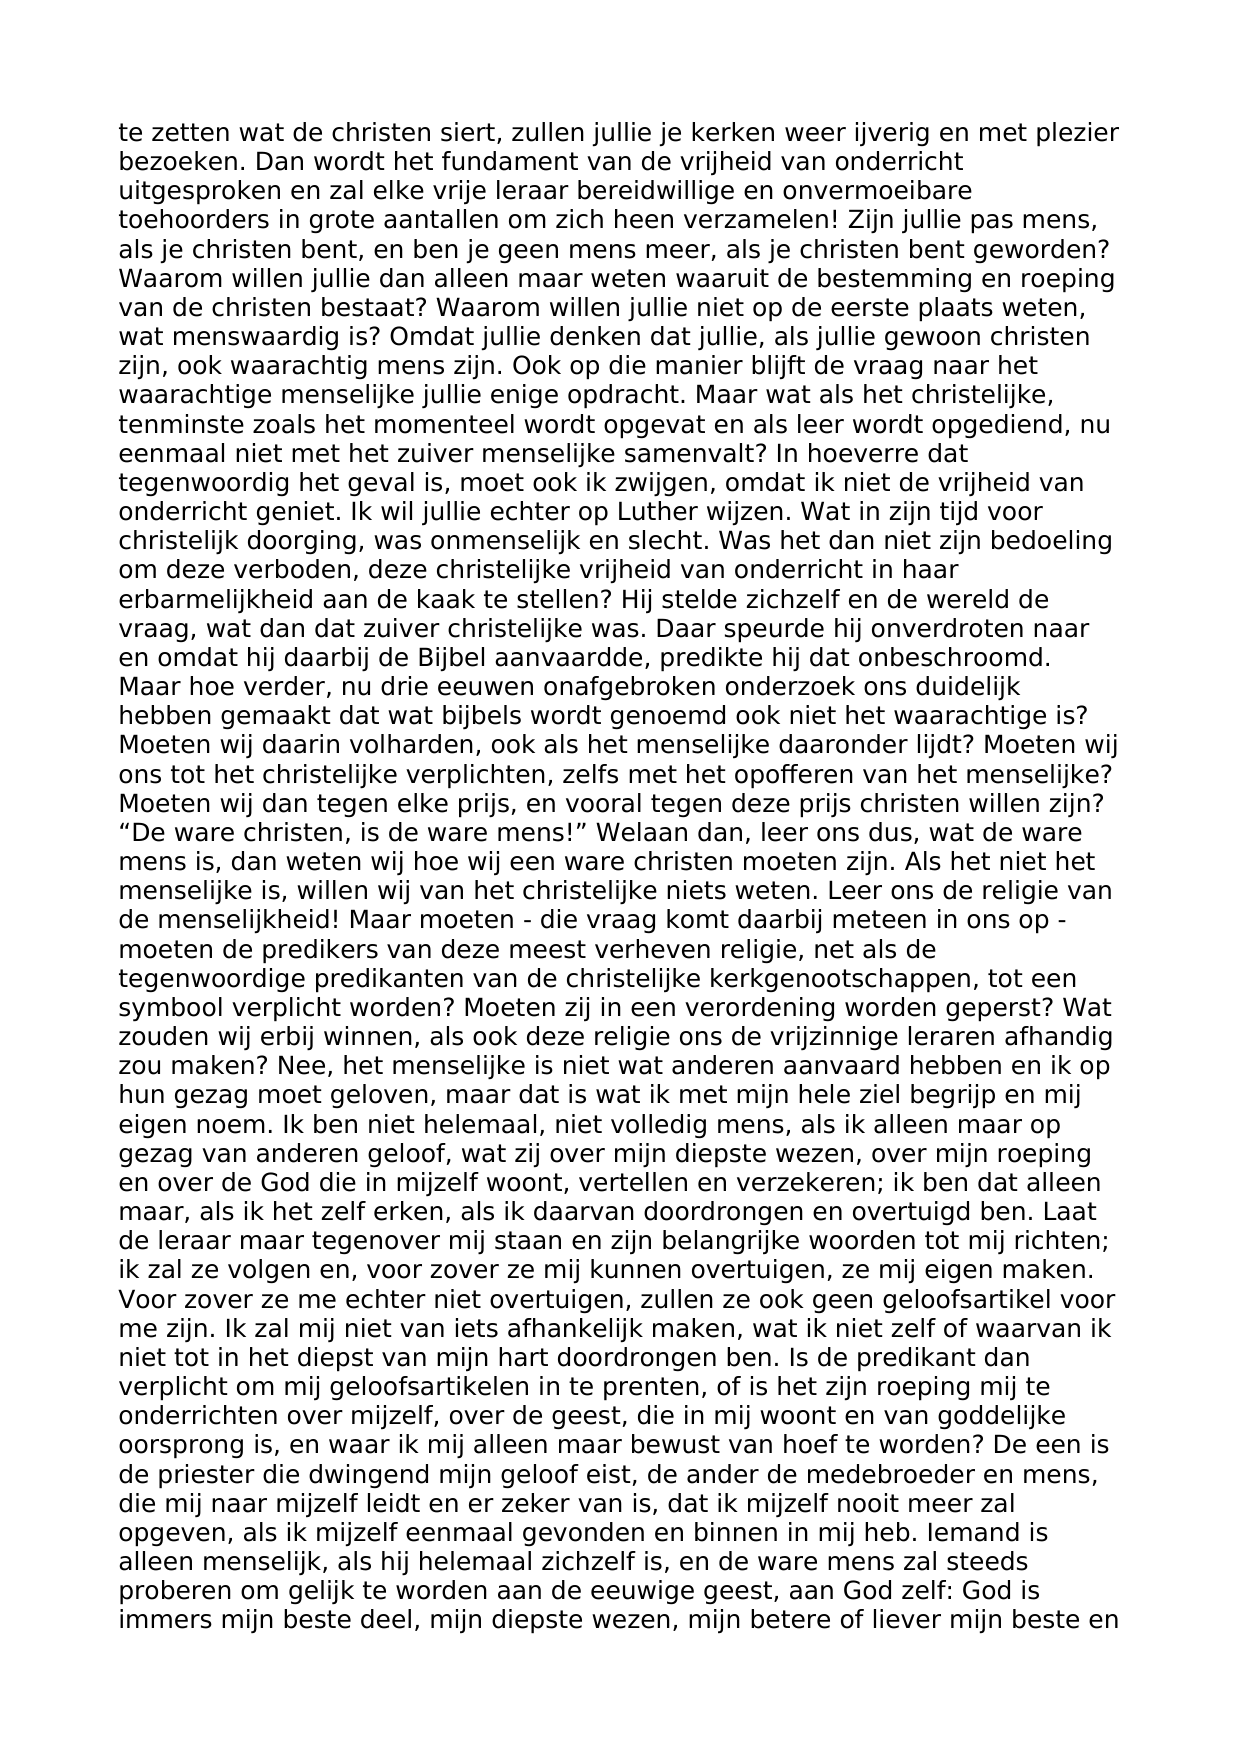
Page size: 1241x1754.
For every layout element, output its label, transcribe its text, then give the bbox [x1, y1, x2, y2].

text te zetten wat de christen siert, zullen jullie je kerken weer ijverig en met plezier bezoeken. Dan wordt het fundament van de vrijheid van onderricht uitgesproken en zal elke vrije leraar bereidwillige en onvermoeibare toehoorders in grote aantallen om zich heen verzamelen! Zijn jullie pas mens, als je christen bent, en ben je geen mens meer, als je christen bent geworden? Waarom willen jullie dan alleen maar weten waaruit de bestemming en roeping van de christen bestaat? Waarom willen jullie niet op de eerste plaats weten, wat menswaardig is? Omdat jullie denken dat jullie, als jullie gewoon christen zijn, ook waarachtig mens zijn. Ook op die manier blijft de vraag naar het waarachtige menselijke jullie enige opdracht. Maar wat als het christelijke, tenminste zoals het momenteel wordt opgevat en als leer wordt opgediend, nu eenmaal niet met het zuiver menselijke samenvalt? In hoeverre dat tegenwoordig het geval is, moet ook ik zwijgen, omdat ik niet de vrijheid van onderricht geniet. Ik wil jullie echter op Luther wijzen. Wat in zijn tijd voor christelijk doorging, was onmenselijk en slecht. Was het dan niet zijn bedoeling om deze verboden, deze christelijke vrijheid van onderricht in haar erbarmelijkheid aan de kaak te stellen? Hij stelde zichzelf en de wereld de vraag, wat dan dat zuiver christelijke was. Daar speurde hij onverdroten naar en omdat hij daarbij de Bijbel aanvaardde, predikte hij dat onbeschroomd. Maar hoe verder, nu drie eeuwen onafgebroken onderzoek ons duidelijk hebben gemaakt dat wat bijbels wordt genoemd ook niet het waarachtige is? Moeten wij daarin volharden, ook als het menselijke daaronder lijdt? Moeten wij ons tot het christelijke verplichten, zelfs met het opofferen van het menselijke? Moeten wij dan tegen elke prijs, en vooral tegen deze prijs christen willen zijn? “De ware christen, is de ware mens!” Welaan dan, leer ons dus, wat de ware mens is, dan weten wij hoe wij een ware christen moeten zijn. Als het niet het menselijke is, willen wij van het christelijke niets weten. Leer ons de religie van de menselijkheid! Maar moeten - die vraag komt daarbij meteen in ons op - moeten de predikers van deze meest verheven religie, net als de tegenwoordige predikanten van de christelijke kerkgenootschappen, tot een symbool verplicht worden? Moeten zij in een verordening worden geperst? Wat zouden wij erbij winnen, als ook deze religie ons de vrijzinnige leraren afhandig zou maken? Nee, het menselijke is niet wat anderen aanvaard hebben en ik op hun gezag moet geloven, maar dat is wat ik met mijn hele ziel begrijp en mij eigen noem. Ik ben niet helemaal, niet volledig mens, als ik alleen maar op gezag van anderen geloof, wat zij over mijn diepste wezen, over mijn roeping en over de God die in mijzelf woont, vertellen en verzekeren; ik ben dat alleen maar, als ik het zelf erken, als ik daarvan doordrongen en overtuigd ben. Laat de leraar maar tegenover mij staan en zijn belangrijke woorden tot mij richten; ik zal ze volgen en, voor zover ze mij kunnen overtuigen, ze mij eigen maken. Voor zover ze me echter niet overtuigen, zullen ze ook geen geloofsartikel voor me zijn. Ik zal mij niet van iets afhankelijk maken, wat ik niet zelf of waarvan ik niet tot in het diepst van mijn hart doordrongen ben. Is de predikant dan verplicht om mij geloofsartikelen in te prenten, of is het zijn roeping mij te onderrichten over mijzelf, over de geest, die in mij woont en van goddelijke oorsprong is, en waar ik mij alleen maar bewust van hoef te worden? De een is de priester die dwingend mijn geloof eist, de ander de medebroeder en mens, die mij naar mijzelf leidt en er zeker van is, dat ik mijzelf nooit meer zal opgeven, als ik mijzelf eenmaal gevonden en binnen in mij heb. Iemand is alleen menselijk, als hij helemaal zichzelf is, en de ware mens zal steeds proberen om gelijk te worden aan de eeuwige geest, aan God zelf: God is immers mijn beste deel, mijn diepste wezen, mijn betere of liever mijn beste en [118, 118, 1122, 1635]
